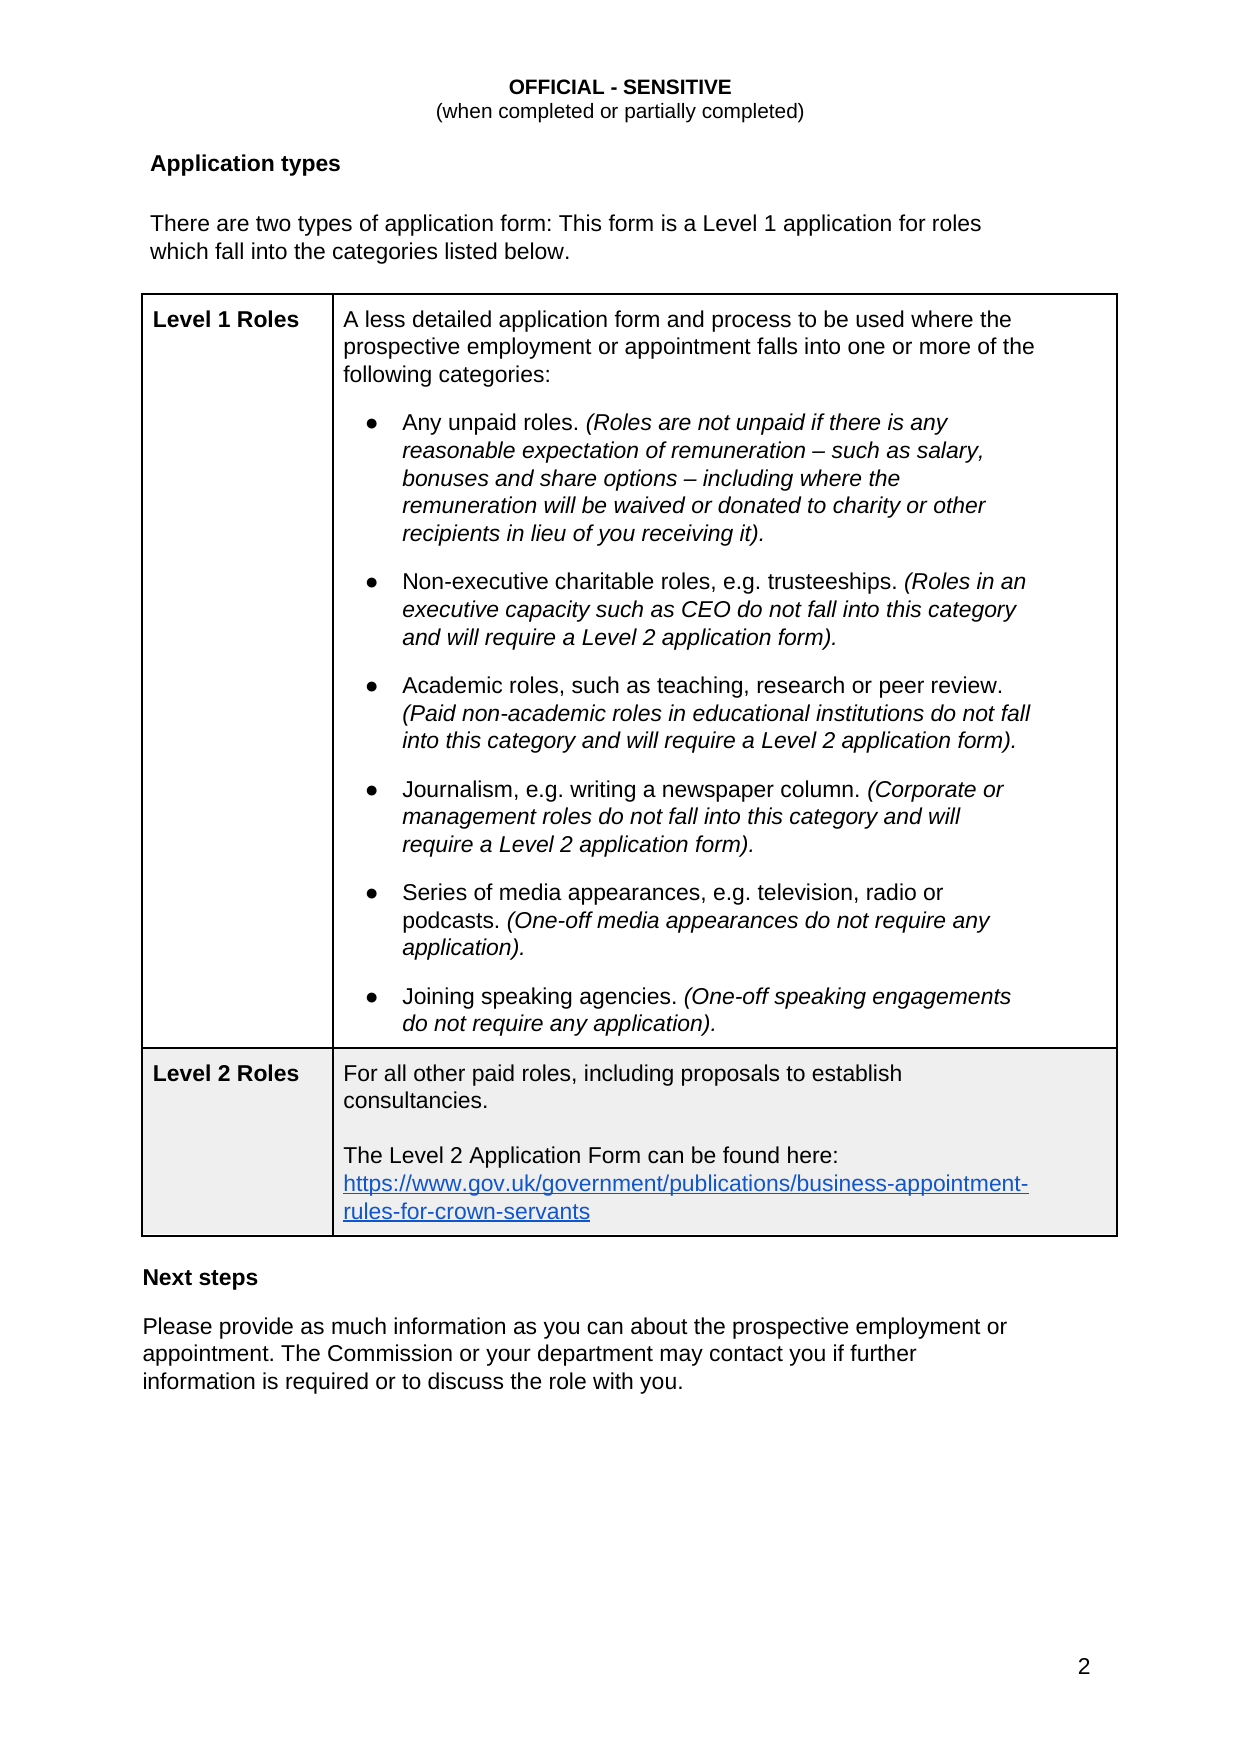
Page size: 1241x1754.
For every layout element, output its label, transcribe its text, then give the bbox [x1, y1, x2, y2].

table_header A less detailed application form and process to be used where the prospective employment or appointment falls into one or more of the following categories: Any unpaid roles. (Roles are not unpaid if there is any reasonable expectation of remuneration – such as salary, bonuses and share options – including where the remuneration will be waived or donated to charity or other recipients in lieu of you receiving it). Non-executive charitable roles, e.g. trusteeships. (Roles in an executive capacity such as CEO do not fall into this category and will require a Level 2 application form). Academic roles, such as teaching, research or peer review. (Paid non-academic roles in educational institutions do not fall into this category and will require a Level 2 application form). Journalism, e.g. writing a newspaper column. (Corporate or management roles do not fall into this category and will require a Level 2 application form). Series of media appearances, e.g. television, radio or podcasts. (One-off media appearances do not require any application). Joining speaking agencies. (One-off speaking engagements do not require any application). [334, 295, 1116, 1047]
text Next steps [142, 1264, 1021, 1291]
text Application types [150, 150, 1090, 176]
text Please provide as much information as you can about the prospective employment or appointment. The Commission or your department may contact you if further information is required or to discuss the role with you. [142, 1313, 1021, 1394]
table_header Level 1 Roles [143, 295, 332, 1047]
table_cell Level 2 Roles [143, 1049, 332, 1234]
table_cell For all other paid roles, including proposals to establish consultancies. The Level 2 Application Form can be found here: https://www.gov.uk/government/publications/business-appointment-rules-for-crown-servants [334, 1049, 1116, 1234]
text There are two types of application form: This form is a Level 1 application for roles which fall into the categories listed below. [150, 210, 1021, 264]
